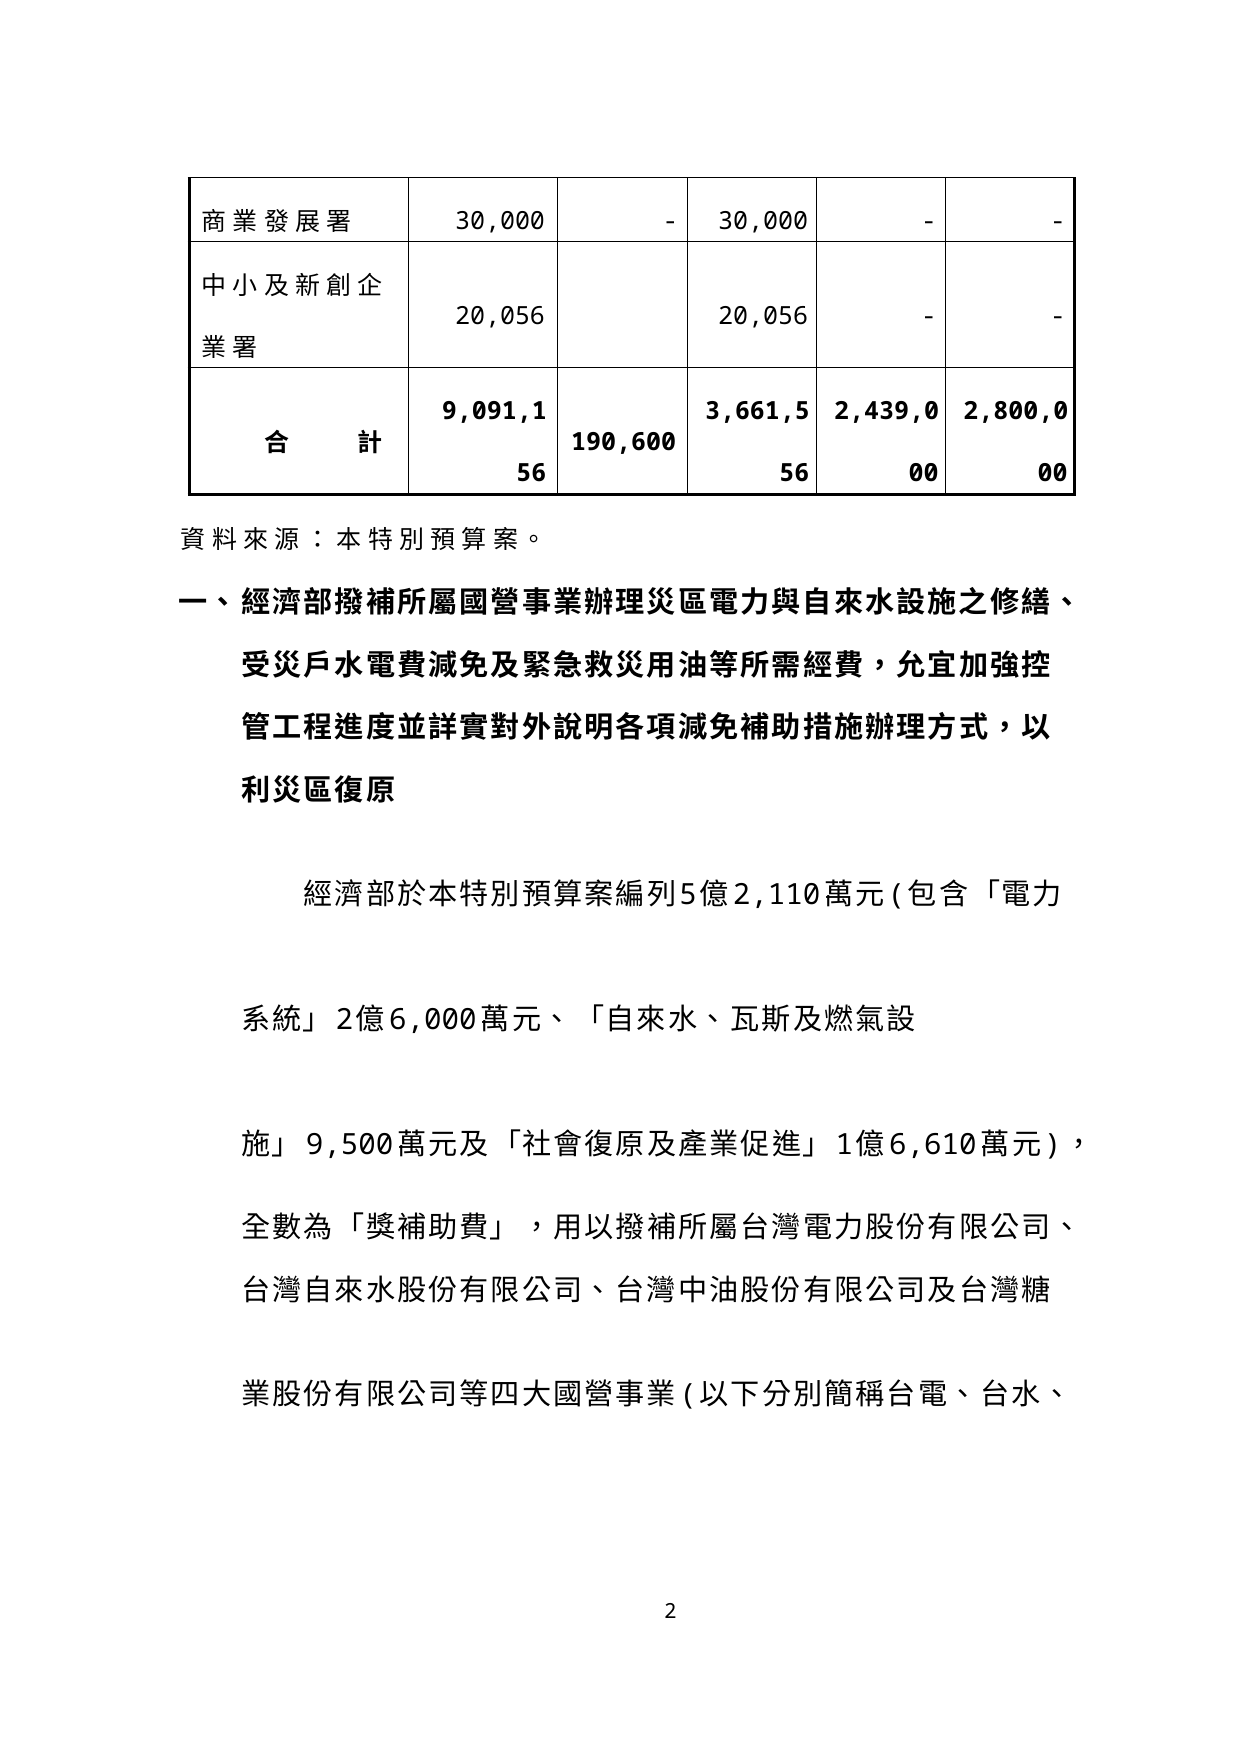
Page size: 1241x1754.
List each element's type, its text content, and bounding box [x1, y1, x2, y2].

table_cell [558, 242, 687, 367]
table_cell 9,091,156 [409, 368, 557, 493]
table_cell - [946, 178, 1073, 241]
table_cell 30,000 [688, 178, 816, 241]
table_cell 合 計 [191, 368, 408, 493]
table_cell - [817, 242, 945, 367]
table_cell - [558, 178, 687, 241]
table_cell 2,439,000 [817, 368, 945, 493]
table_cell 190,600 [558, 368, 687, 493]
table_cell 2,800,000 [946, 368, 1073, 493]
table_cell - [946, 242, 1073, 367]
table_cell 中小及新創企業署 [191, 242, 408, 367]
text 經濟部於本特別預算案編列5億2,110萬元(包含「電力系統」2億6,000萬元、「自來水、瓦斯及燃氣設施」9,500萬元及「社會復原及產業促進」1億6,610萬元)，全數為「獎補助費」，用以撥補所屬台灣電力股份有限公司、台灣自來水股份有限公司、台灣中油股份有限公司及台灣糖業股份有限公司等四大國營事業(以下分別簡稱台電、台水、中油及台糖)辦理災區電力系統、自來水設施之修繕及維護，並提供受災戶用水、用電減免及緊急救災用油補助等所需經費。經查： [236, 808, 1063, 1433]
table_cell 商業發展署 [191, 178, 408, 241]
text 一、經濟部撥補所屬國營事業辦理災區電力與自來水設施之修繕、受災戶水電費減免及緊急救災用油等所需經費，允宜加強控管工程進度並詳實對外說明各項減免補助措施辦理方式，以利災區復原 [177, 558, 1063, 808]
table_cell - [817, 178, 945, 241]
table_cell 20,056 [688, 242, 816, 367]
text 資料來源：本特別預算案。 [177, 496, 1063, 558]
table_cell 20,056 [409, 242, 557, 367]
table_cell 30,000 [409, 178, 557, 241]
table_cell 3,661,556 [688, 368, 816, 493]
